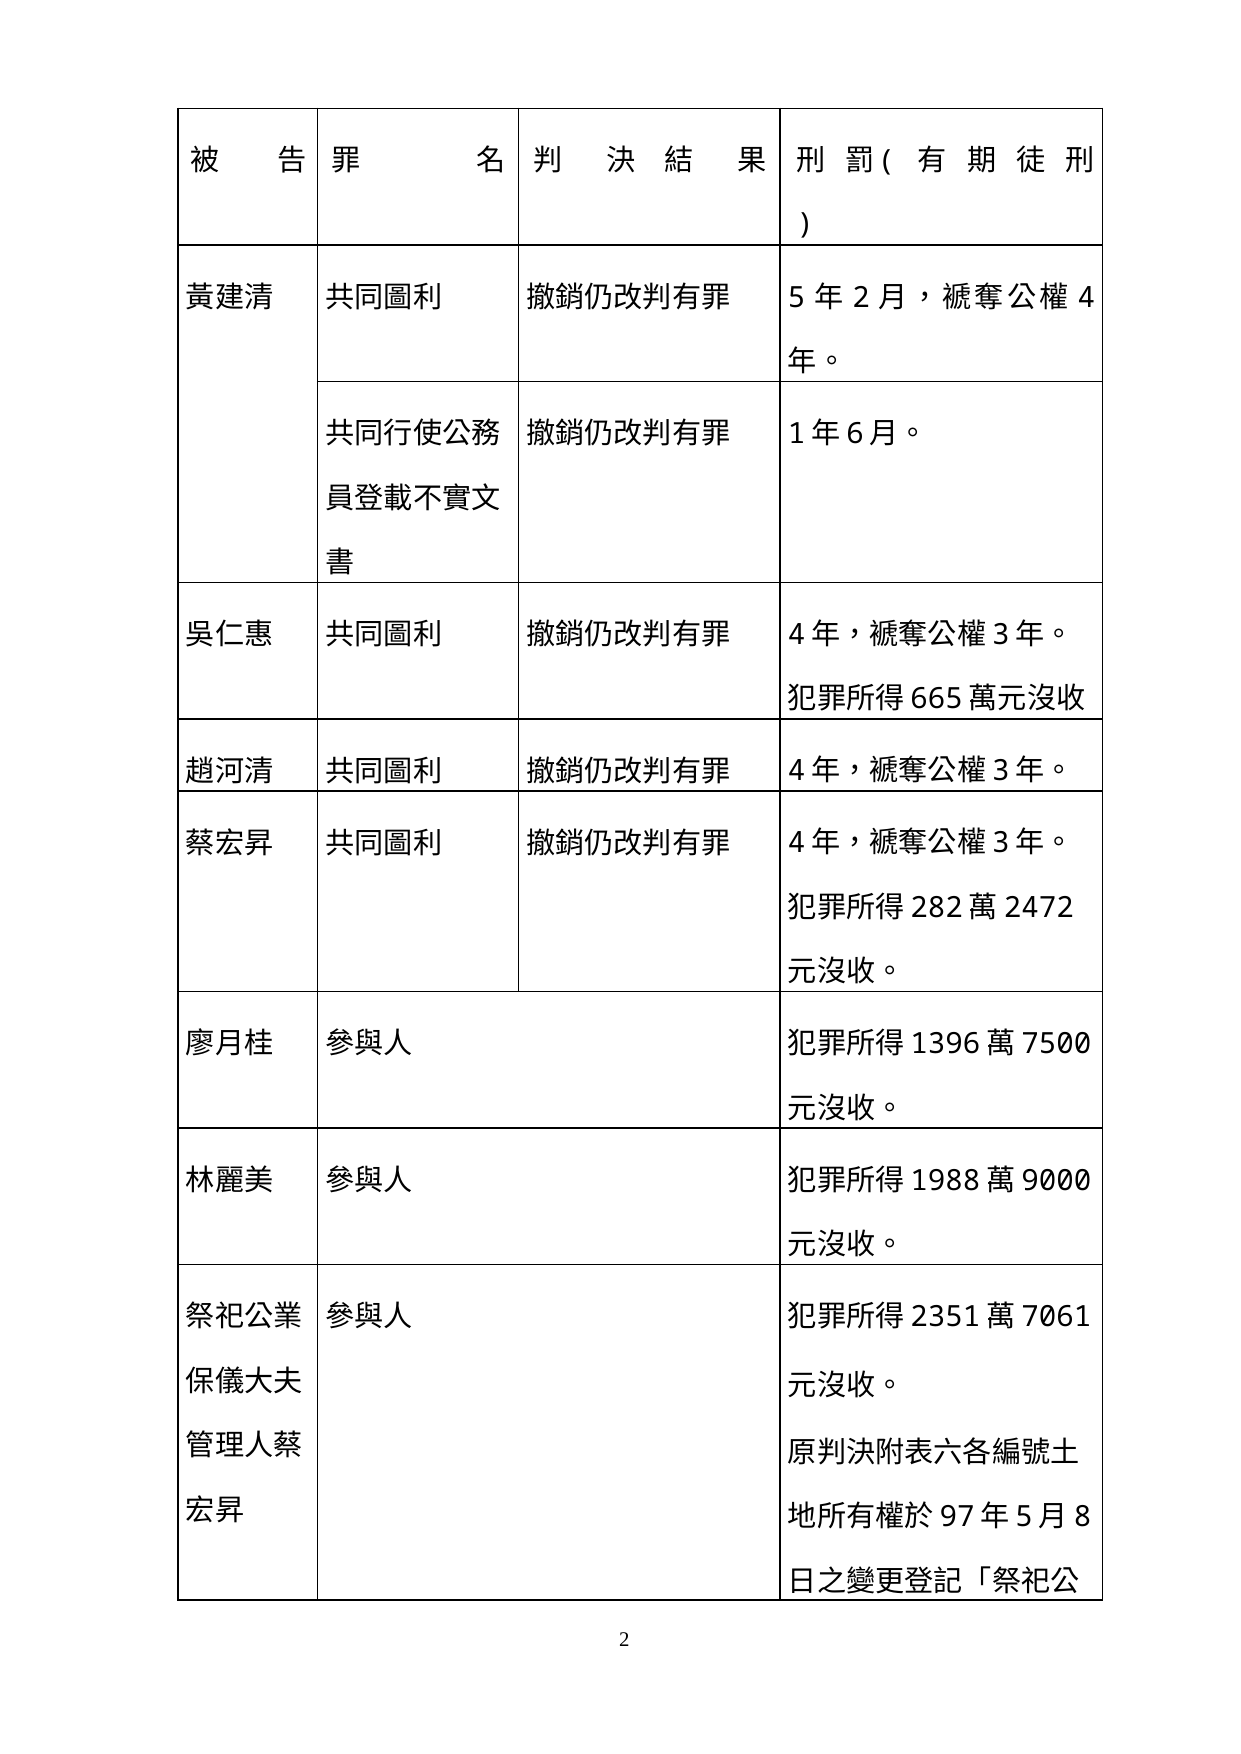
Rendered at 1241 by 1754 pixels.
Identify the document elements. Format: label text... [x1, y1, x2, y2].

table_cell 撤銷仍改判有罪 [519, 246, 779, 381]
table_cell 撤銷仍改判有罪 [519, 720, 779, 790]
table_cell 5年2月，褫奪公權4年。 [781, 246, 1102, 381]
table_cell 蔡宏昇 [179, 792, 317, 991]
table_cell 犯罪所得1988萬9000元沒收。 [781, 1129, 1102, 1264]
table_cell 撤銷仍改判有罪 [519, 382, 779, 581]
table_header 判 決 結 果 [519, 109, 779, 244]
table_cell 共同圖利 [318, 246, 518, 381]
table_cell 林麗美 [179, 1129, 317, 1264]
table_cell 4年，褫奪公權3年。犯罪所得665萬元沒收 [781, 583, 1102, 718]
table_cell 共同圖利 [318, 792, 518, 991]
table_cell 犯罪所得2351萬7061元沒收。 原判決附表六各編號土地所有權於97年5月8日之變更登記「祭祀公 [781, 1265, 1102, 1599]
table_cell 1年6月。 [781, 382, 1102, 581]
table_cell 祭祀公業保儀大夫管理人蔡宏昇 [179, 1265, 317, 1599]
table_cell 4年，褫奪公權3年。 [781, 720, 1102, 790]
table_header 刑 罰( 有 期 徒 刑 ) [781, 109, 1102, 244]
table_cell 參與人 [318, 1265, 779, 1599]
table_cell 共同行使公務員登載不實文書 [318, 382, 518, 581]
table_cell 參與人 [318, 992, 779, 1127]
table_header 被 告 [179, 109, 317, 244]
table_cell 參與人 [318, 1129, 779, 1264]
table_cell 犯罪所得1396萬7500元沒收。 [781, 992, 1102, 1127]
table_cell 共同圖利 [318, 720, 518, 790]
table_cell 4年，褫奪公權3年。犯罪所得282萬2472元沒收。 [781, 792, 1102, 991]
table_cell 趙河清 [179, 720, 317, 790]
table_cell 撤銷仍改判有罪 [519, 792, 779, 991]
table_header 罪 名 [318, 109, 518, 244]
table_cell 撤銷仍改判有罪 [519, 583, 779, 718]
table_cell 共同圖利 [318, 583, 518, 718]
table_cell 黃建清 [179, 246, 317, 581]
table_cell 廖月桂 [179, 992, 317, 1127]
table_cell 吳仁惠 [179, 583, 317, 718]
